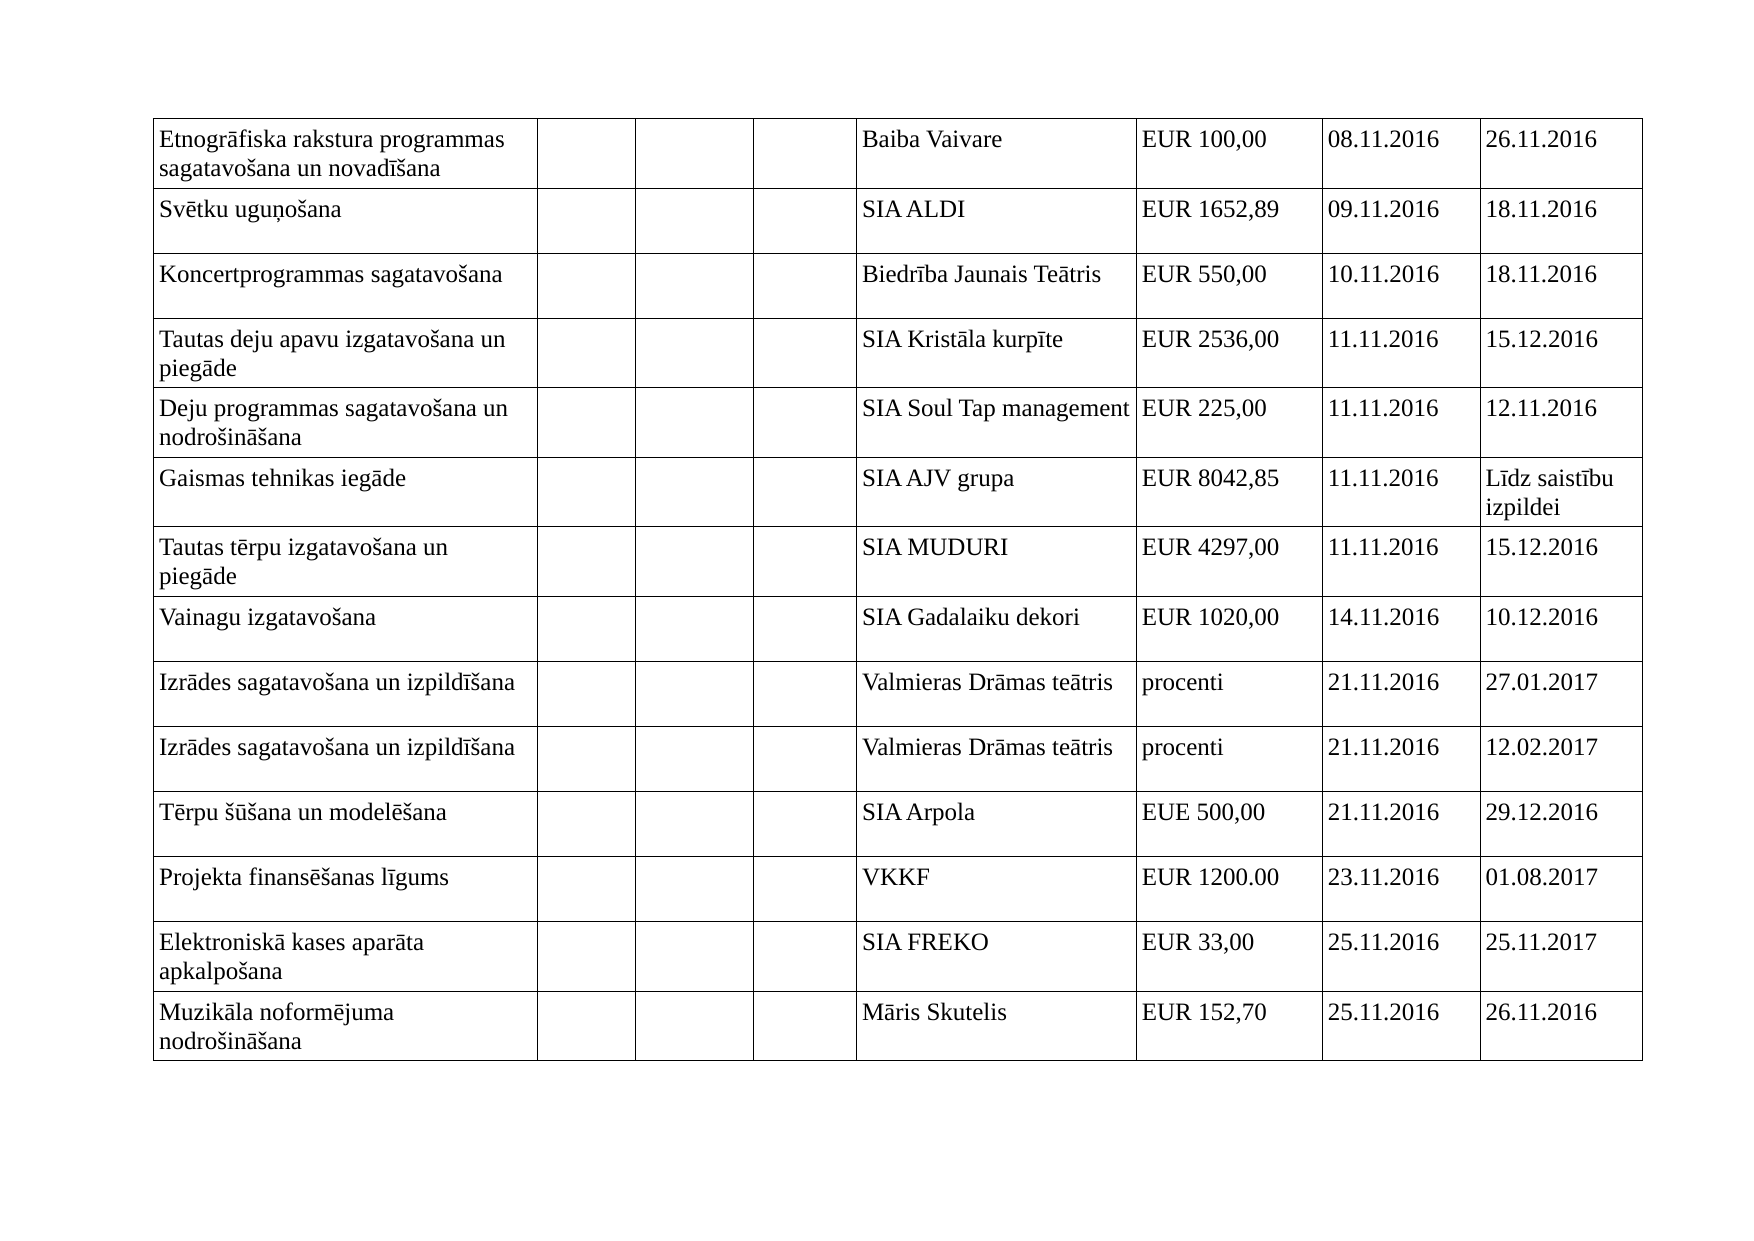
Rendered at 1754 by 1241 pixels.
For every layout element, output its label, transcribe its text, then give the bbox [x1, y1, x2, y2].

table_cell [636, 458, 753, 526]
table_cell [636, 727, 753, 791]
table_cell [538, 119, 635, 188]
table_cell Deju programmas sagatavošana un nodrošināšana [154, 388, 537, 457]
table_cell [636, 319, 753, 387]
table_cell [538, 189, 635, 253]
table_cell Etnogrāfiska rakstura programmas sagatavošana un novadīšana [154, 119, 537, 188]
table_cell 11.11.2016 [1323, 388, 1480, 457]
table_cell [636, 119, 753, 188]
table_cell EUR 2536,00 [1137, 319, 1322, 387]
table_cell [754, 388, 856, 457]
table_cell EUR 1652,89 [1137, 189, 1322, 253]
table_cell [636, 662, 753, 726]
table_cell EUR 152,70 [1137, 992, 1322, 1060]
table_cell Biedrība Jaunais Teātris [857, 254, 1136, 318]
table_cell [754, 119, 856, 188]
table_cell [538, 857, 635, 921]
table_cell 18.11.2016 [1481, 254, 1642, 318]
table_cell [754, 922, 856, 991]
table_cell [754, 792, 856, 856]
table_cell [754, 992, 856, 1060]
table_cell procenti [1137, 662, 1322, 726]
table_cell [636, 792, 753, 856]
table_cell 11.11.2016 [1323, 527, 1480, 596]
table_cell [754, 527, 856, 596]
table_cell Izrādes sagatavošana un izpildīšana [154, 662, 537, 726]
table_cell Valmieras Drāmas teātris [857, 662, 1136, 726]
table_cell 09.11.2016 [1323, 189, 1480, 253]
table_cell Gaismas tehnikas iegāde [154, 458, 537, 526]
table_cell 25.11.2016 [1323, 922, 1480, 991]
table_cell 29.12.2016 [1481, 792, 1642, 856]
table_cell [538, 319, 635, 387]
table_cell SIA Arpola [857, 792, 1136, 856]
table_cell [636, 254, 753, 318]
table_cell [636, 992, 753, 1060]
table_cell 08.11.2016 [1323, 119, 1480, 188]
table_cell EUR 550,00 [1137, 254, 1322, 318]
table_cell EUE 500,00 [1137, 792, 1322, 856]
table_cell procenti [1137, 727, 1322, 791]
table_cell [538, 992, 635, 1060]
table_cell 26.11.2016 [1481, 119, 1642, 188]
table_cell 11.11.2016 [1323, 458, 1480, 526]
table_cell [538, 792, 635, 856]
table_cell Valmieras Drāmas teātris [857, 727, 1136, 791]
table_cell 10.12.2016 [1481, 597, 1642, 661]
table_cell SIA FREKO [857, 922, 1136, 991]
table_cell 15.12.2016 [1481, 319, 1642, 387]
table_cell [538, 597, 635, 661]
table_cell 12.02.2017 [1481, 727, 1642, 791]
table_cell SIA MUDURI [857, 527, 1136, 596]
table_cell SIA Soul Tap management [857, 388, 1136, 457]
table_cell 25.11.2017 [1481, 922, 1642, 991]
table_cell Elektroniskā kases aparāta apkalpošana [154, 922, 537, 991]
table_cell [754, 254, 856, 318]
table_cell 10.11.2016 [1323, 254, 1480, 318]
table_cell [754, 597, 856, 661]
table_cell [538, 458, 635, 526]
table_cell Māris Skutelis [857, 992, 1136, 1060]
table_cell Vainagu izgatavošana [154, 597, 537, 661]
table_cell [636, 922, 753, 991]
table_cell 21.11.2016 [1323, 727, 1480, 791]
table_cell Tautas deju apavu izgatavošana un piegāde [154, 319, 537, 387]
table_cell [538, 662, 635, 726]
table_cell [754, 458, 856, 526]
table_cell 23.11.2016 [1323, 857, 1480, 921]
table_cell [636, 189, 753, 253]
table_cell EUR 1200.00 [1137, 857, 1322, 921]
table_cell [754, 857, 856, 921]
table_cell Projekta finansēšanas līgums [154, 857, 537, 921]
table_cell 21.11.2016 [1323, 662, 1480, 726]
table_cell [538, 922, 635, 991]
table_cell SIA AJV grupa [857, 458, 1136, 526]
table_cell [636, 388, 753, 457]
table_cell EUR 100,00 [1137, 119, 1322, 188]
table_cell 14.11.2016 [1323, 597, 1480, 661]
table_cell VKKF [857, 857, 1136, 921]
table_cell SIA Kristāla kurpīte [857, 319, 1136, 387]
table_cell Muzikāla noformējuma nodrošināšana [154, 992, 537, 1060]
table_cell [754, 662, 856, 726]
table_cell EUR 33,00 [1137, 922, 1322, 991]
table_cell Tērpu šūšana un modelēšana [154, 792, 537, 856]
table_cell 26.11.2016 [1481, 992, 1642, 1060]
table_cell SIA ALDI [857, 189, 1136, 253]
table_cell [538, 388, 635, 457]
table_cell EUR 4297,00 [1137, 527, 1322, 596]
table_cell Koncertprogrammas sagatavošana [154, 254, 537, 318]
table_cell 27.01.2017 [1481, 662, 1642, 726]
table_cell 12.11.2016 [1481, 388, 1642, 457]
table_cell [754, 319, 856, 387]
table_cell [538, 254, 635, 318]
table_cell EUR 8042,85 [1137, 458, 1322, 526]
table_cell 21.11.2016 [1323, 792, 1480, 856]
table_cell [636, 527, 753, 596]
table_cell Svētku uguņošana [154, 189, 537, 253]
table_cell Tautas tērpu izgatavošana un piegāde [154, 527, 537, 596]
table_cell 18.11.2016 [1481, 189, 1642, 253]
table_cell 25.11.2016 [1323, 992, 1480, 1060]
table_cell [538, 727, 635, 791]
table_cell [636, 857, 753, 921]
table_cell SIA Gadalaiku dekori [857, 597, 1136, 661]
table_cell Baiba Vaivare [857, 119, 1136, 188]
table_cell [538, 527, 635, 596]
table_cell Līdz saistību izpildei [1481, 458, 1642, 526]
table_cell EUR 1020,00 [1137, 597, 1322, 661]
table_cell [754, 727, 856, 791]
table_cell EUR 225,00 [1137, 388, 1322, 457]
table_cell [636, 597, 753, 661]
table_cell Izrādes sagatavošana un izpildīšana [154, 727, 537, 791]
table_cell 11.11.2016 [1323, 319, 1480, 387]
table_cell [754, 189, 856, 253]
table_cell 01.08.2017 [1481, 857, 1642, 921]
table_cell 15.12.2016 [1481, 527, 1642, 596]
